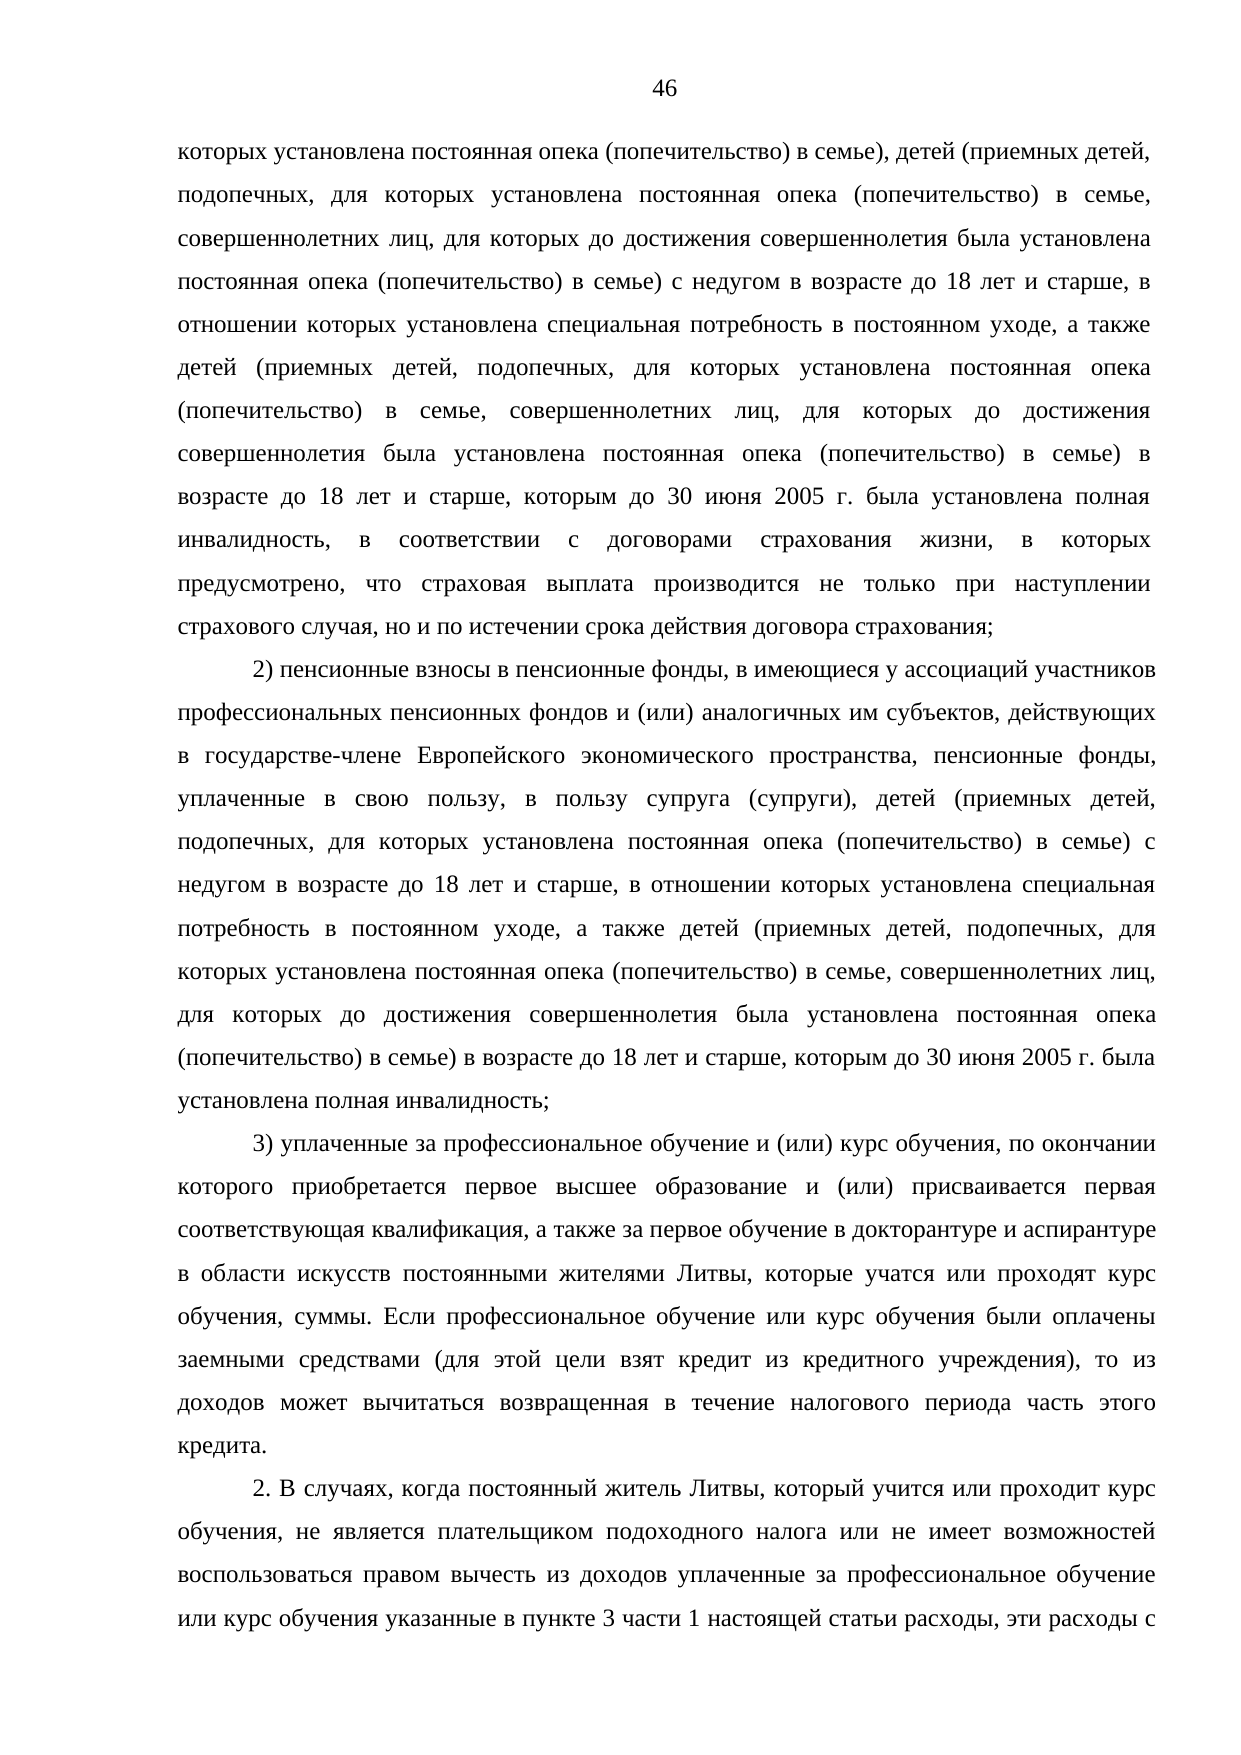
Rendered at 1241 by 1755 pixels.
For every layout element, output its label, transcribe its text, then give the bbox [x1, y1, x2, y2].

text 3) уплаченные за профессиональное обучение и (или) курс обучения, по окончании которого приобретается первое высшее образование и (или) присваивается первая соответствующая квалификация, а также за первое обучение в докторантуре и аспирантуре в области искусств постоянными жителями Литвы, которые учатся или проходят курс обучения, суммы. Если профессиональное обучение или курс обучения были оплачены заемными средствами (для этой цели взят кредит из кредитного учреждения), то из доходов может вычитаться возвращенная в течение налогового периода часть этого кредита. [177, 1128, 1157, 1459]
text 2) пенсионные взносы в пенсионные фонды, в имеющиеся у ассоциаций участников профессиональных пенсионных фондов и (или) аналогичных им субъектов, действующих в государстве-члене Европейского экономического пространства, пенсионные фонды, уплаченные в свою пользу, в пользу супруга (супруги), детей (приемных детей, подопечных, для которых установлена постоянная опека (попечительство) в семье) с недугом в возрасте до 18 лет и старше, в отношении которых установлена специальная потребность в постоянном уходе, а также детей (приемных детей, подопечных, для которых установлена постоянная опека (попечительство) в семье, совершеннолетних лиц, для которых до достижения совершеннолетия была установлена постоянная опека (попечительство) в семье) в возрасте до 18 лет и старше, которым до 30 июня 2005 г. была установлена полная инвалидность; [177, 654, 1157, 1114]
text которых установлена постоянная опека (попечительство) в семье), детей (приемных детей, подопечных, для которых установлена постоянная опека (попечительство) в семье, совершеннолетних лиц, для которых до достижения совершеннолетия была установлена постоянная опека (попечительство) в семье) с недугом в возрасте до 18 лет и старше, в отношении которых установлена специальная потребность в постоянном уходе, а также детей (приемных детей, подопечных, для которых установлена постоянная опека (попечительство) в семье, совершеннолетних лиц, для которых до достижения совершеннолетия была установлена постоянная опека (попечительство) в семье) в возрасте до 18 лет и старше, которым до 30 июня 2005 г. была установлена полная инвалидность, в соответствии с договорами страхования жизни, в которых предусмотрено, что страховая выплата производится не только при наступлении страхового случая, но и по истечении срока действия договора страхования; [177, 136, 1152, 639]
text 2. В случаях, когда постоянный житель Литвы, который учится или проходит курс обучения, не является плательщиком подоходного налога или не имеет возможностей воспользоваться правом вычесть из доходов уплаченные за профессиональное обучение или курс обучения указанные в пункте 3 части 1 настоящей статьи расходы, эти расходы с [177, 1473, 1157, 1631]
